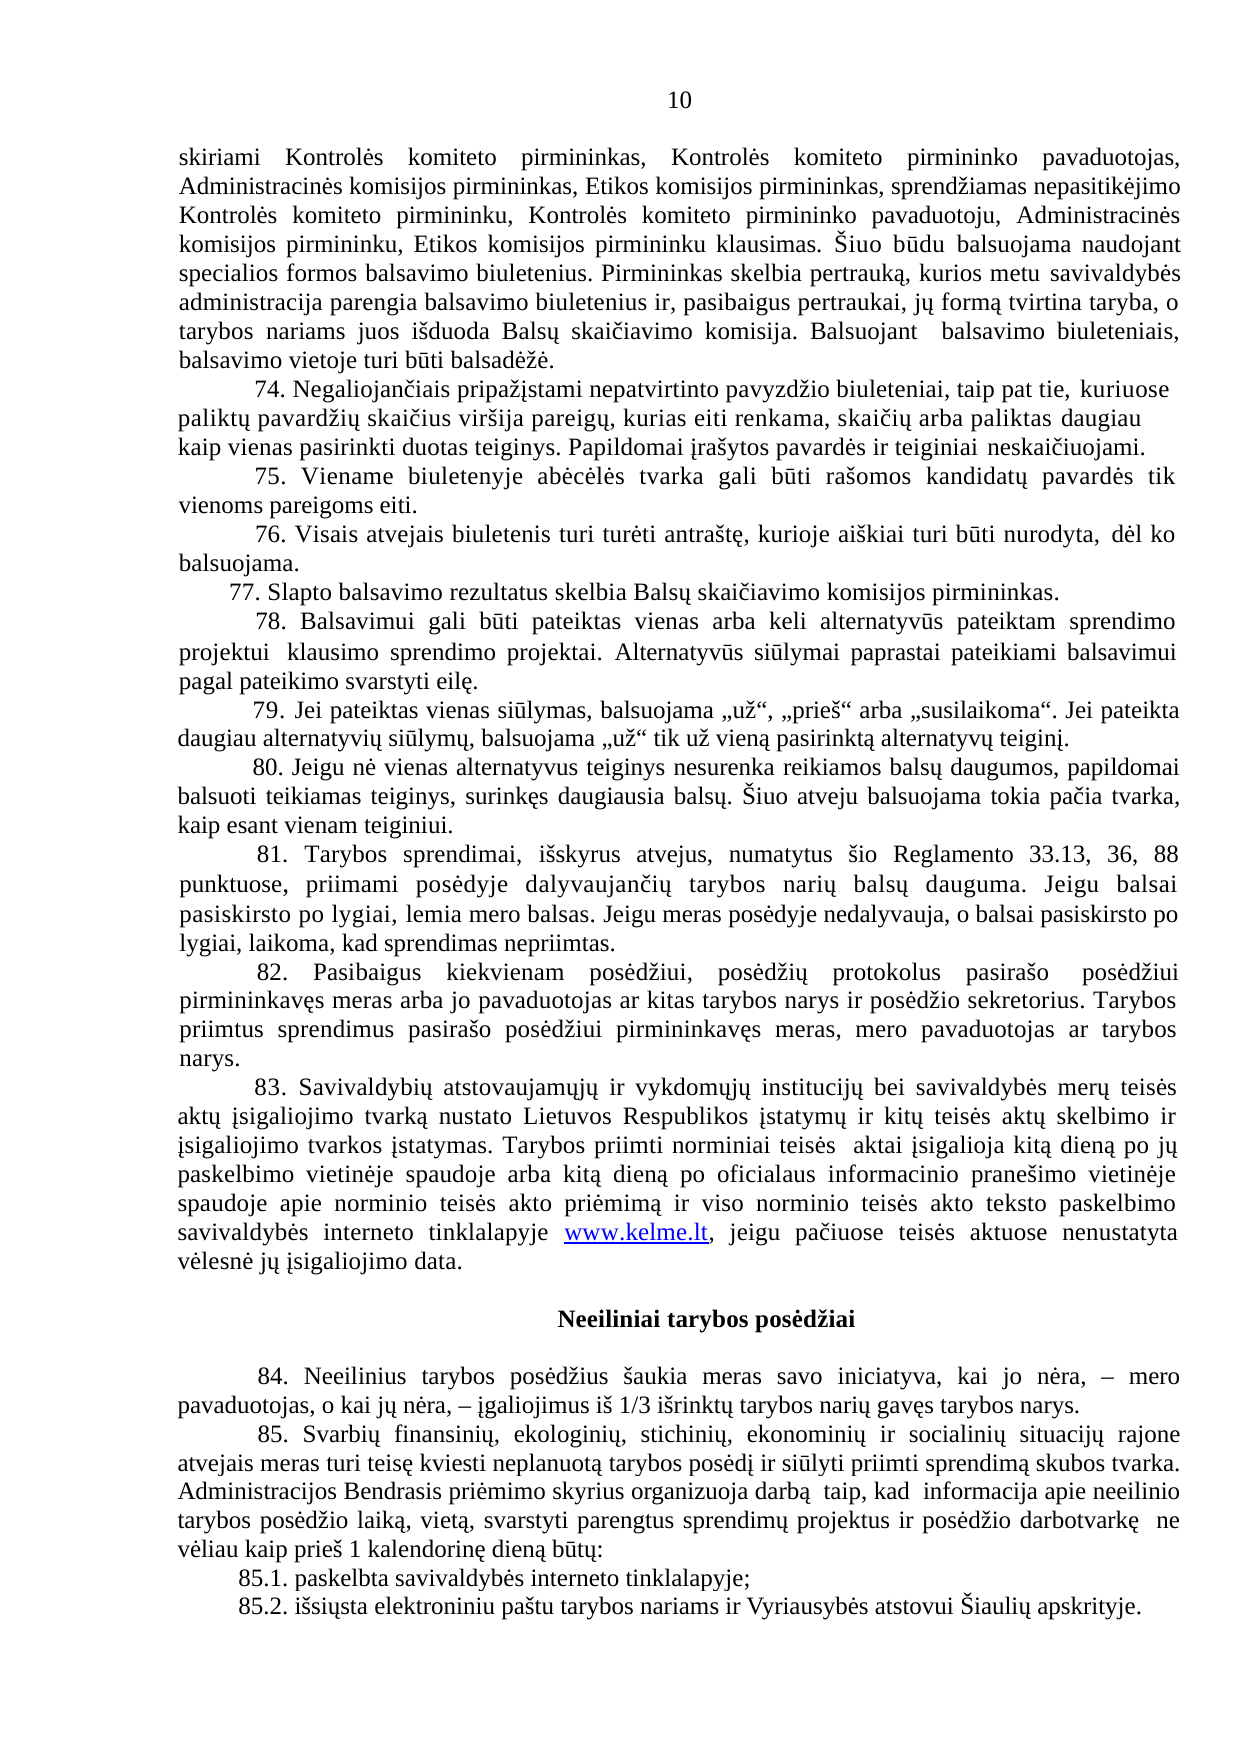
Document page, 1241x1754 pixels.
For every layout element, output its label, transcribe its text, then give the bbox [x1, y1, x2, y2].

text 75. Viename biuletenyje abėcėlės tvarka gali būti rašomos kandidatų pavardės tik vienoms pareigoms eiti. [178, 461, 1177, 519]
text 85. Svarbių finansinių, ekologinių, stichinių, ekonominių ir socialinių situacijų rajone atvejais meras turi teisę kviesti neplanuotą tarybos posėdį ir siūlyti priimti sprendimą skubos tvarka. Administracijos Bendrasis priėmimo skyrius organizuoja darbą taip, kad informacija apie neeilinio tarybos posėdžio laiką, vietą, svarstyti parengtus sprendimų projektus ir posėdžio darbotvarkę ne vėliau kaip prieš 1 kalendorinę dieną būtų: [177, 1419, 1181, 1563]
text neeiliniai tarybos posėdžiai [177, 1304, 1181, 1333]
text 83. Savivaldybių atstovaujamųjų ir vykdomųjų institucijų bei savivaldybės merų teisės aktų įsigaliojimo tvarką nustato Lietuvos Respublikos įstatymų ir kitų teisės aktų skelbimo ir įsigaliojimo tvarkos įstatymas. Tarybos priimti norminiai teisės aktai įsigalioja kitą dieną po jų paskelbimo vietinėje spaudoje arba kitą dieną po oficialaus informacinio pranešimo vietinėje spaudoje apie norminio teisės akto priėmimą ir viso norminio teisės akto teksto paskelbimo savivaldybės interneto tinklalapyje www.kelme.lt, jeigu pačiuose teisės aktuose nenustatyta vėlesnė jų įsigaliojimo data. [177, 1072, 1179, 1275]
text 84. Neeilinius tarybos posėdžius šaukia meras savo iniciatyva, kai jo nėra, – mero pavaduotojas, o kai jų nėra, – įgaliojimus iš 1/3 išrinktų tarybos narių gavęs tarybos narys. [177, 1361, 1181, 1419]
text 80. Jeigu nė vienas alternatyvus teiginys nesurenka reikiamos balsų daugumos, papildomai balsuoti teikiamas teiginys, surinkęs daugiausia balsų. Šiuo atveju balsuojama tokia pačia tvarka, kaip esant vienam teiginiui. [177, 752, 1181, 838]
text 85.1. paskelbta savivaldybės interneto tinklalapyje; [177, 1563, 1181, 1591]
text 78. Balsavimui gali būti pateiktas vienas arba keli alternatyvūs pateiktam sprendimo projektui klausimo sprendimo projektai. Alternatyvūs siūlymai paprastai pateikiami balsavimui pagal pateikimo svarstyti eilę. [179, 606, 1177, 695]
text skiriami Kontrolės komiteto pirmininkas, Kontrolės komiteto pirmininko pavaduotojas, Administracinės komisijos pirmininkas, Etikos komisijos pirmininkas, sprendžiamas nepasitikėjimo Kontrolės komiteto pirmininku, Kontrolės komiteto pirmininko pavaduotoju, Administracinės komisijos pirmininku, Etikos komisijos pirmininku klausimas. Šiuo būdu balsuojama naudojant specialios formos balsavimo biuletenius. Pirmininkas skelbia pertrauką, kurios metu savivaldybės administracija parengia balsavimo biuletenius ir, pasibaigus pertraukai, jų formą tvirtina taryba, o tarybos nariams juos išduoda Balsų skaičiavimo komisija. Balsuojant balsavimo biuleteniais, balsavimo vietoje turi būti balsadėžė. [179, 142, 1181, 374]
text 74. Negaliojančiais pripažįstami nepatvirtinto pavyzdžio biuleteniai, taip pat tie, kuriuose paliktų pavardžių skaičius viršija pareigų, kurias eiti renkama, skaičių arba paliktas daugiau kaip vienas pasirinkti duotas teiginys. Papildomai įrašytos pavardės ir teiginiai neskaičiuojami. [178, 374, 1176, 461]
text 82. Pasibaigus kiekvienam posėdžiui, posėdžių protokolus pasirašo posėdžiui pirmininkavęs meras arba jo pavaduotojas ar kitas tarybos narys ir posėdžio sekretorius. Tarybos priimtus sprendimus pasirašo posėdžiui pirmininkavęs meras, mero pavaduotojas ar tarybos narys. [179, 956, 1179, 1072]
text 81. Tarybos sprendimai, išskyrus atvejus, numatytus šio Reglamento 33.13, 36, 88 punktuose, priimami posėdyje dalyvaujančių tarybos narių balsų dauguma. Jeigu balsai pasiskirsto po lygiai, lemia mero balsas. Jeigu meras posėdyje nedalyvauja, o balsai pasiskirsto po lygiai, laikoma, kad sprendimas nepriimtas. [179, 838, 1179, 956]
text 77. Slapto balsavimo rezultatus skelbia Balsų skaičiavimo komisijos pirmininkas. [177, 577, 1181, 606]
text 85.2. išsiųsta elektroniniu paštu tarybos nariams ir Vyriausybės atstovui Šiaulių apskrityje. [177, 1591, 1181, 1620]
text 79. Jei pateiktas vienas siūlymas, balsuojama „už“, „prieš“ arba „susilaikoma“. Jei pateikta daugiau alternatyvių siūlymų, balsuojama „už“ tik už vieną pasirinktą alternatyvų teiginį. [177, 695, 1181, 752]
text 76. Visais atvejais biuletenis turi turėti antraštę, kurioje aiškiai turi būti nurodyta, dėl ko balsuojama. [179, 519, 1175, 577]
